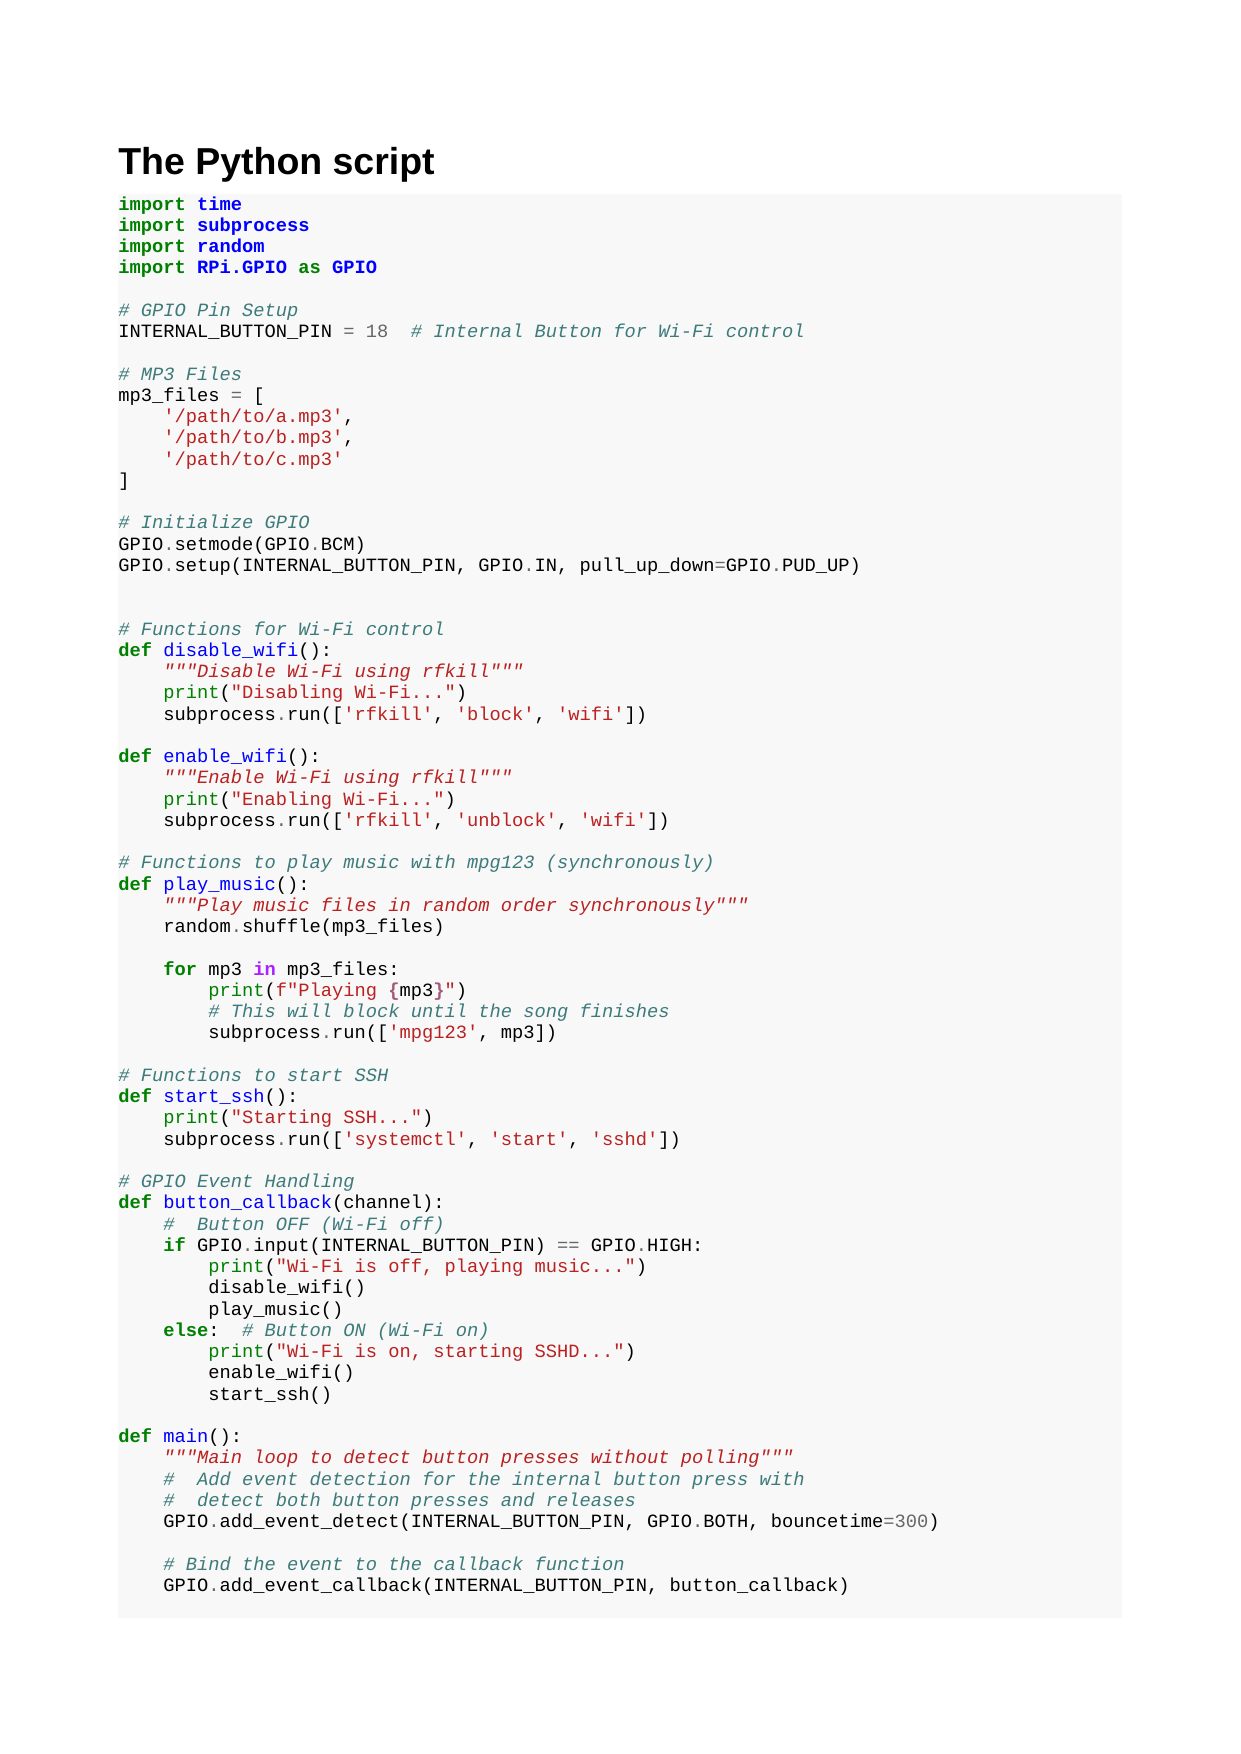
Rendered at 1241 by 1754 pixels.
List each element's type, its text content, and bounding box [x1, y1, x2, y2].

text import time import subprocess import random import RPi.GPIO as GPIO # GPIO Pin Setup INTERNAL_BUTTON_PIN = 18 # Internal Button for Wi-Fi control # MP3 Files mp3_files = [ '/path/to/a.mp3', '/path/to/b.mp3', '/path/to/c.mp3' ] # Initialize GPIO GPIO.setmode(GPIO.BCM) GPIO.setup(INTERNAL_BUTTON_PIN, GPIO.IN, pull_up_down=GPIO.PUD_UP) # Functions for Wi-Fi control def disable_wifi(): """Disable Wi-Fi using rfkill""" print("Disabling Wi-Fi...") subprocess.run(['rfkill', 'block', 'wifi']) def enable_wifi(): """Enable Wi-Fi using rfkill""" print("Enabling Wi-Fi...") subprocess.run(['rfkill', 'unblock', 'wifi']) # Functions to play music with mpg123 (synchronously) def play_music(): """Play music files in random order synchronously""" random.shuffle(mp3_files) for mp3 in mp3_files: print(f"Playing {mp3}") # This will block until the song finishes subprocess.run(['mpg123', mp3]) # Functions to start SSH def start_ssh(): print("Starting SSH...") subprocess.run(['systemctl', 'start', 'sshd']) # GPIO Event Handling def button_callback(channel): # Button OFF (Wi-Fi off) if GPIO.input(INTERNAL_BUTTON_PIN) == GPIO.HIGH: print("Wi-Fi is off, playing music...") disable_wifi() play_music() else: # Button ON (Wi-Fi on) print("Wi-Fi is on, starting SSHD...") enable_wifi() start_ssh() def main(): """Main loop to detect button presses without polling""" # Add event detection for the internal button press with # detect both button presses and releases GPIO.add_event_detect(INTERNAL_BUTTON_PIN, GPIO.BOTH, bouncetime=300) # Bind the event to the callback function GPIO.add_event_callback(INTERNAL_BUTTON_PIN, button_callback) [118, 194, 1122, 1618]
subtitle The Python script [118, 139, 1122, 182]
